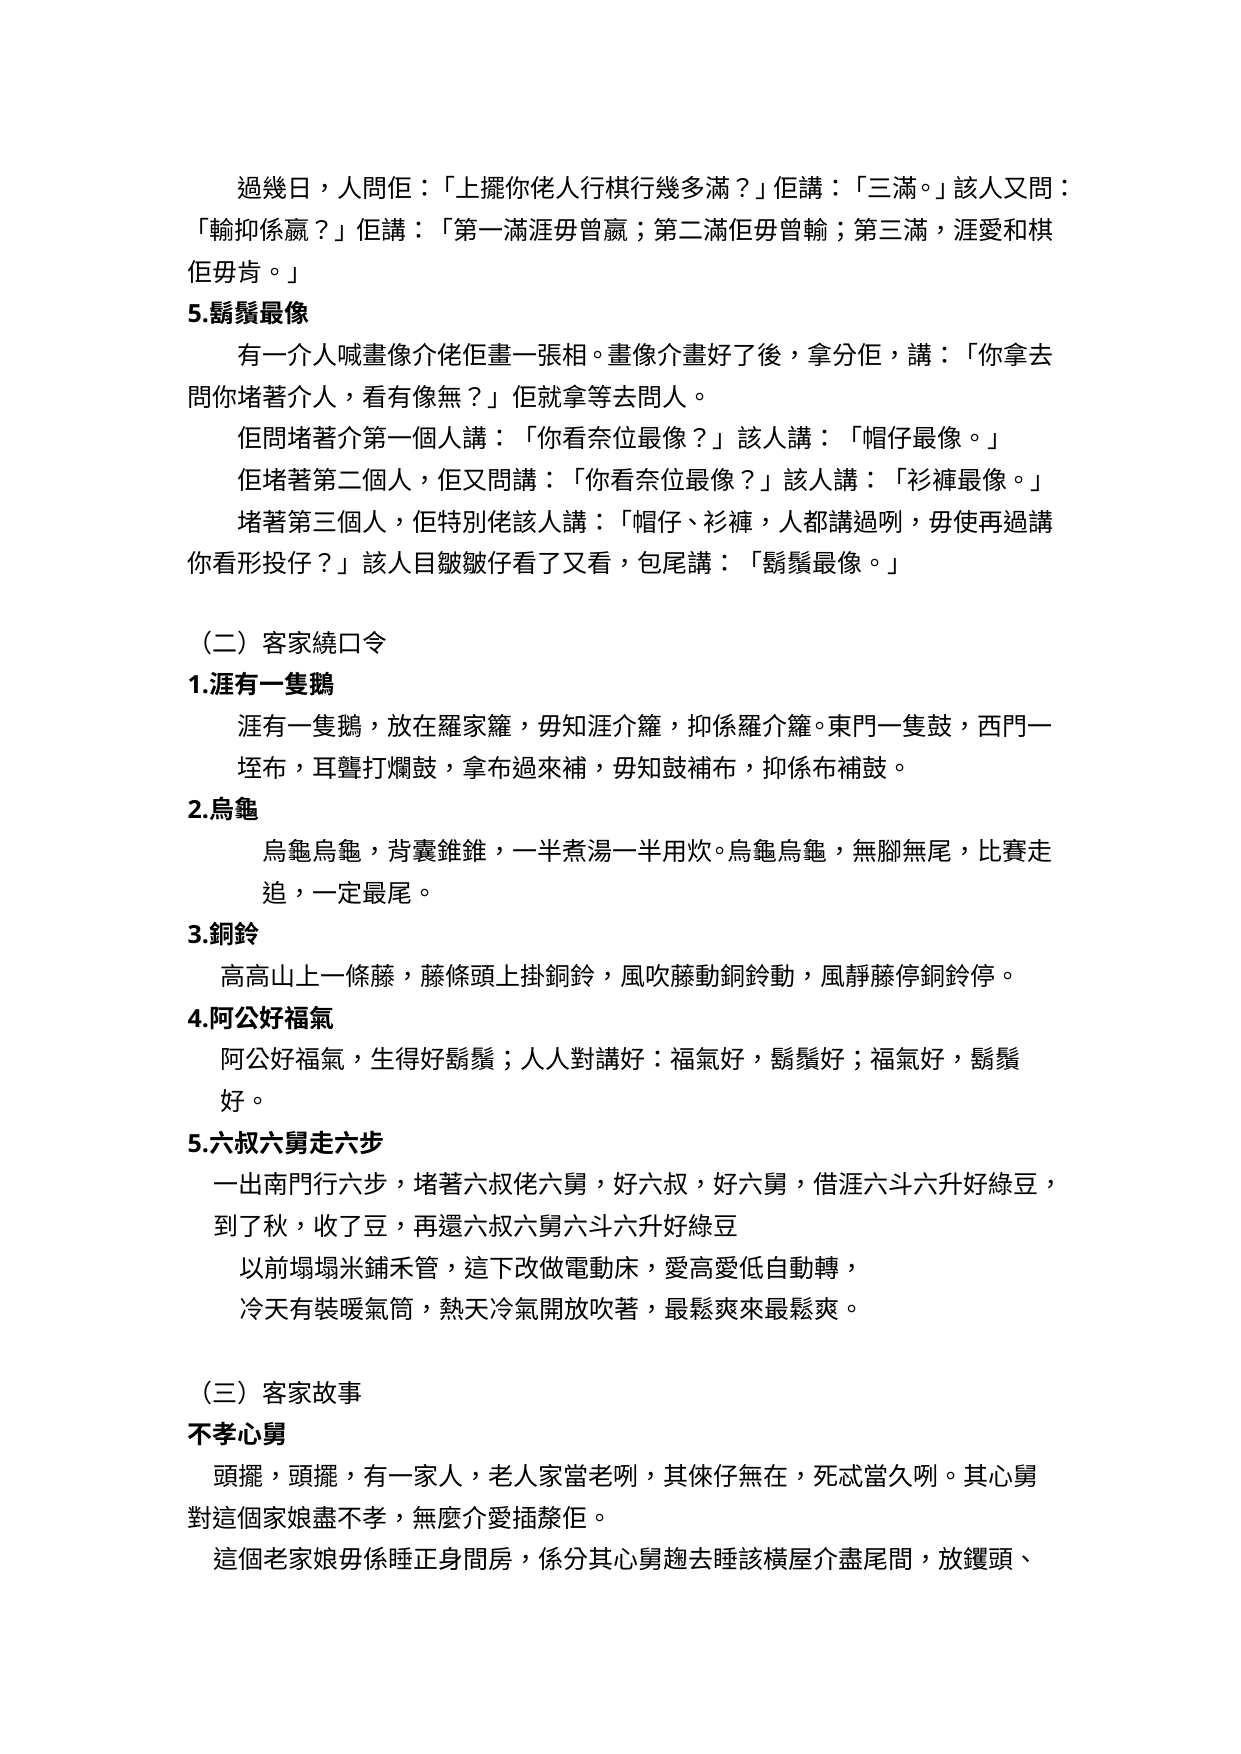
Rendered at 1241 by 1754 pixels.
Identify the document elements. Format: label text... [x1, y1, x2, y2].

text 5.鬍鬚最像 [187, 289, 1053, 331]
text （二）客家繞口令 [187, 619, 1053, 660]
text 佢堵著第二個人，佢又問講：「你看奈位最像？」該人講：「衫褲最像。」 [187, 456, 1053, 498]
text 以前塌塌米鋪禾管，這下改做電動床，愛高愛低自動轉， [187, 1244, 1053, 1285]
text 高高山上一條藤，藤條頭上掛銅鈴，風吹藤動銅鈴動，風靜藤停銅鈴停。 [187, 952, 1053, 994]
text （三）客家故事 [187, 1369, 1053, 1410]
text 阿公好福氣，生得好鬍鬚；人人對講好：福氣好，鬍鬚好；福氣好，鬍鬚 [187, 1035, 1053, 1077]
text 不孝心舅 [187, 1410, 1053, 1452]
text 4.阿公好福氣 [187, 994, 1053, 1035]
text 到了秋，收了豆，再還六叔六舅六斗六升好綠豆 [187, 1202, 1053, 1244]
text 好。 [187, 1077, 1053, 1119]
text 堵著第三個人，佢特別佬該人講：「帽仔、衫褲，人都講過咧，毋使再過講。你看形投仔？」該人目皺皺仔看了又看，包尾講：「鬍鬚最像。」 [187, 498, 1053, 581]
text 3.銅鈴 [187, 910, 1053, 952]
text 垤布，耳聾打爛鼓，拿布過來補，毋知鼓補布，抑係布補鼓。 [187, 744, 1053, 785]
text 5.六叔六舅走六步 一出南門行六步，堵著六叔佬六舅，好六叔，好六舅，借涯六斗六升好綠豆， [187, 1119, 1053, 1202]
text 頭擺，頭擺，有一家人，老人家當老咧，其倈仔無在，死忒當久咧。其心舅對這個家娘盡不孝，無麼介愛插漦佢。 這個老家娘毋係睡正身間房，係分其心舅趜去睡該橫屋介盡尾間，放钁頭、 [187, 1452, 1053, 1577]
text 1.涯有一隻鵝 [187, 660, 1053, 702]
text 涯有一隻鵝，放在羅家籮，毋知涯介籮，抑係羅介籮。東門一隻鼓，西門一 [187, 702, 1053, 744]
text 冷天有裝暖氣筒，熱天冷氣開放吹著，最鬆爽來最鬆爽。 [187, 1285, 1053, 1327]
text 佢問堵著介第一個人講：「你看奈位最像？」該人講：「帽仔最像。」 [187, 414, 1053, 456]
text 有一介人喊畫像介佬佢畫一張相。畫像介畫好了後，拿分佢，講：「你拿去問你堵著介人，看有像無？」佢就拿等去問人。 [187, 331, 1053, 414]
text 烏龜烏龜，背囊錐錐，一半煮湯一半用炊。烏龜烏龜，無腳無尾，比賽走追，一定最尾。 [262, 827, 1053, 910]
text 過幾日，人問佢：「上擺你佬人行棋行幾多滿？」佢講：「三滿。」該人又問：「輸抑係嬴？」佢講：「第一滿涯毋曾嬴；第二滿佢毋曾輸；第三滿，涯愛和棋，佢毋肯。」 [187, 164, 1053, 289]
text 2.烏龜 [187, 785, 1053, 827]
